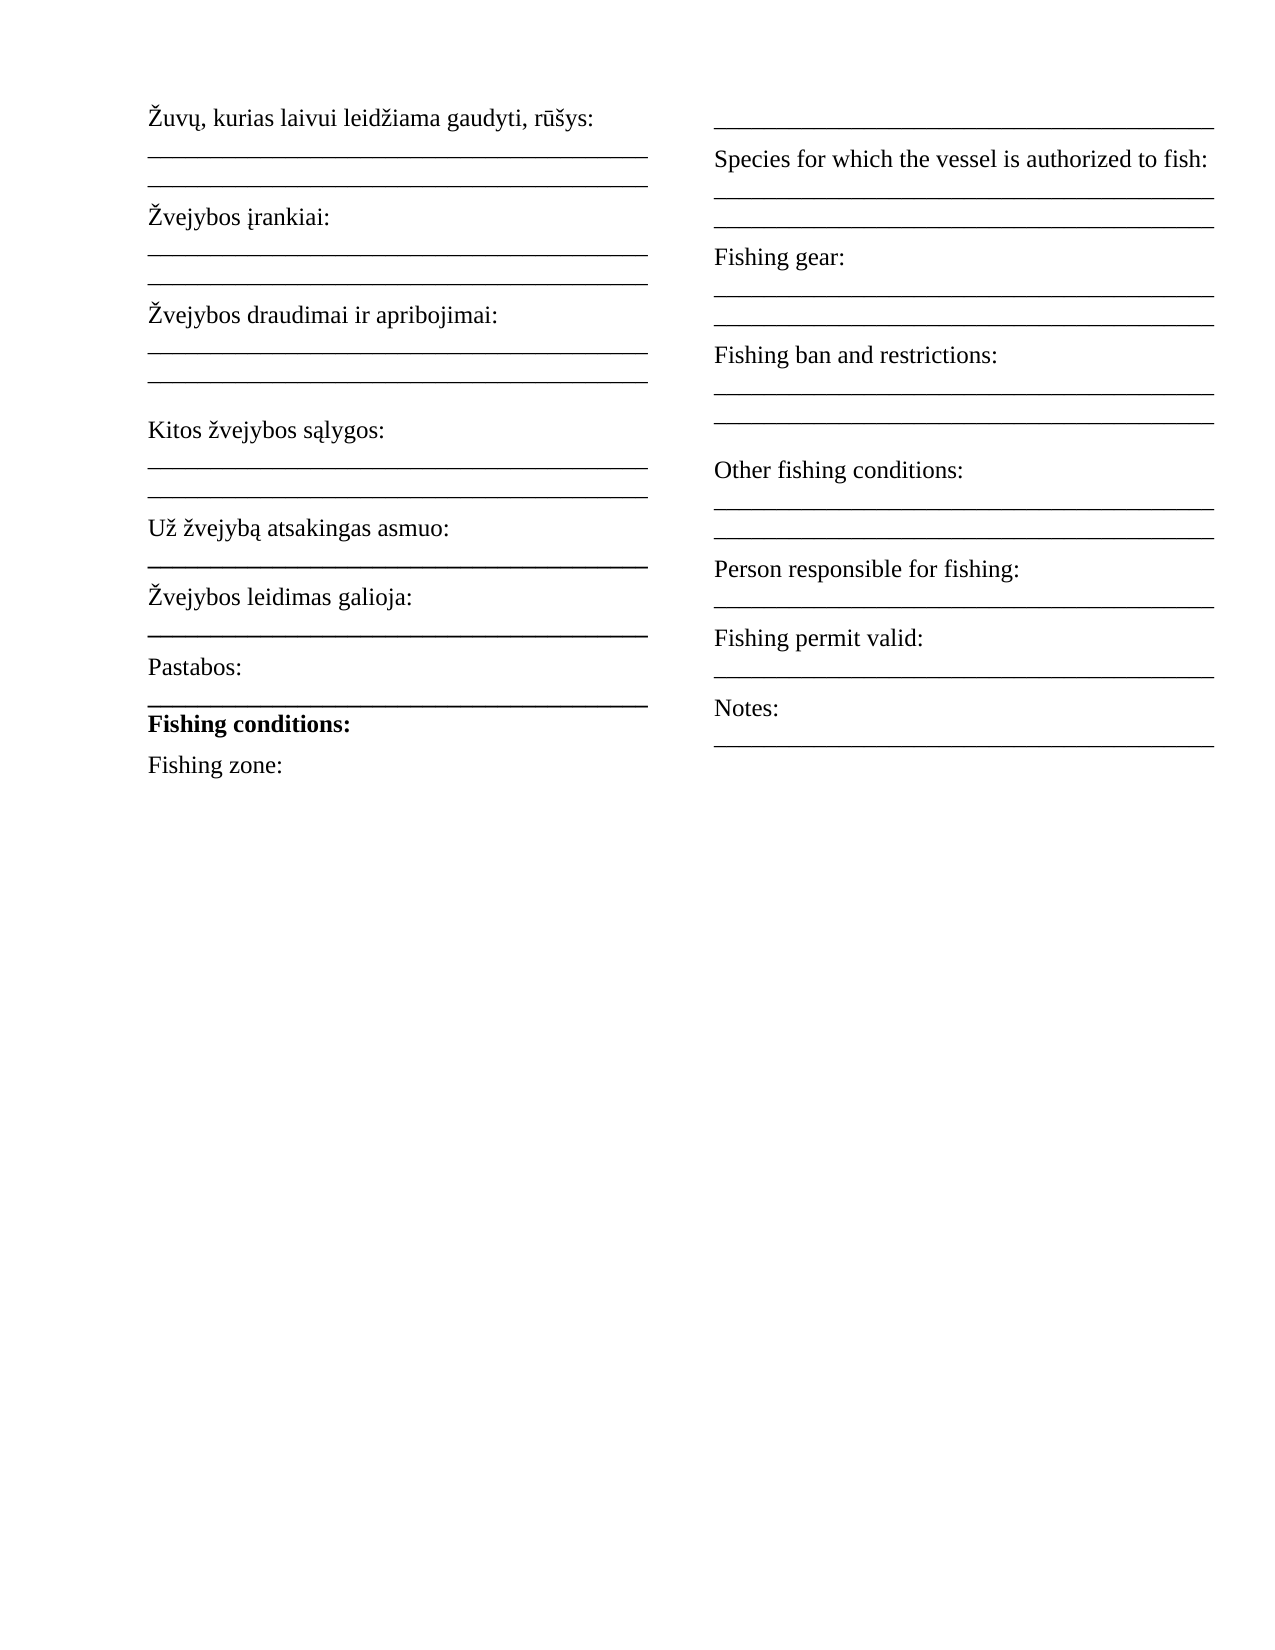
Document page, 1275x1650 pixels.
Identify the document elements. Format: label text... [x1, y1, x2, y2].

text ________________________________________ [148, 681, 650, 709]
text ________________________________________ [714, 513, 1216, 542]
text ________________________________________ [714, 721, 1216, 750]
text Person responsible for fishing: [714, 554, 1216, 582]
text ________________________________________________________________________________ [148, 328, 650, 386]
text Fishing ban and restrictions: [714, 341, 1216, 369]
text ________________________________________ [714, 582, 1216, 611]
text ________________________________________ [714, 484, 1216, 513]
text ________________________________________ [148, 230, 650, 259]
text Kitos žvejybos sąlygos: [148, 415, 650, 443]
text ________________________________________ [148, 542, 650, 571]
text Notes: [714, 693, 1216, 721]
text ________________________________________ [714, 271, 1216, 300]
text Fishing gear: [714, 242, 1216, 271]
text Species for which the vessel is authorized to fish: [714, 144, 1216, 173]
text Fishing conditions: [148, 709, 650, 738]
text ________________________________________________________________________________ [714, 173, 1216, 230]
text ________________________________________________________________________________ [714, 369, 1216, 427]
text Žuvų, kurias laivui leidžiama gaudyti, rūšys: [148, 103, 650, 132]
text Fishing zone: [148, 750, 650, 779]
text ________________________________________ [148, 611, 650, 640]
text ________________________________________________________________________________ [148, 443, 650, 501]
text Pastabos: [148, 652, 650, 681]
text Žvejybos leidimas galioja: [148, 582, 650, 611]
text ________________________________________ [714, 652, 1216, 681]
text Žvejybos draudimai ir apribojimai: [148, 300, 650, 328]
text Fishing permit valid: [714, 623, 1216, 652]
text Už žvejybą atsakingas asmuo: [148, 513, 650, 542]
text ________________________________________ [714, 300, 1216, 328]
text Other fishing conditions: [714, 456, 1216, 484]
text Žvejybos įrankiai: [148, 202, 650, 230]
text ________________________________________ [148, 259, 650, 288]
text ________________________________________ [714, 103, 1216, 132]
text ________________________________________________________________________________ [148, 132, 650, 189]
